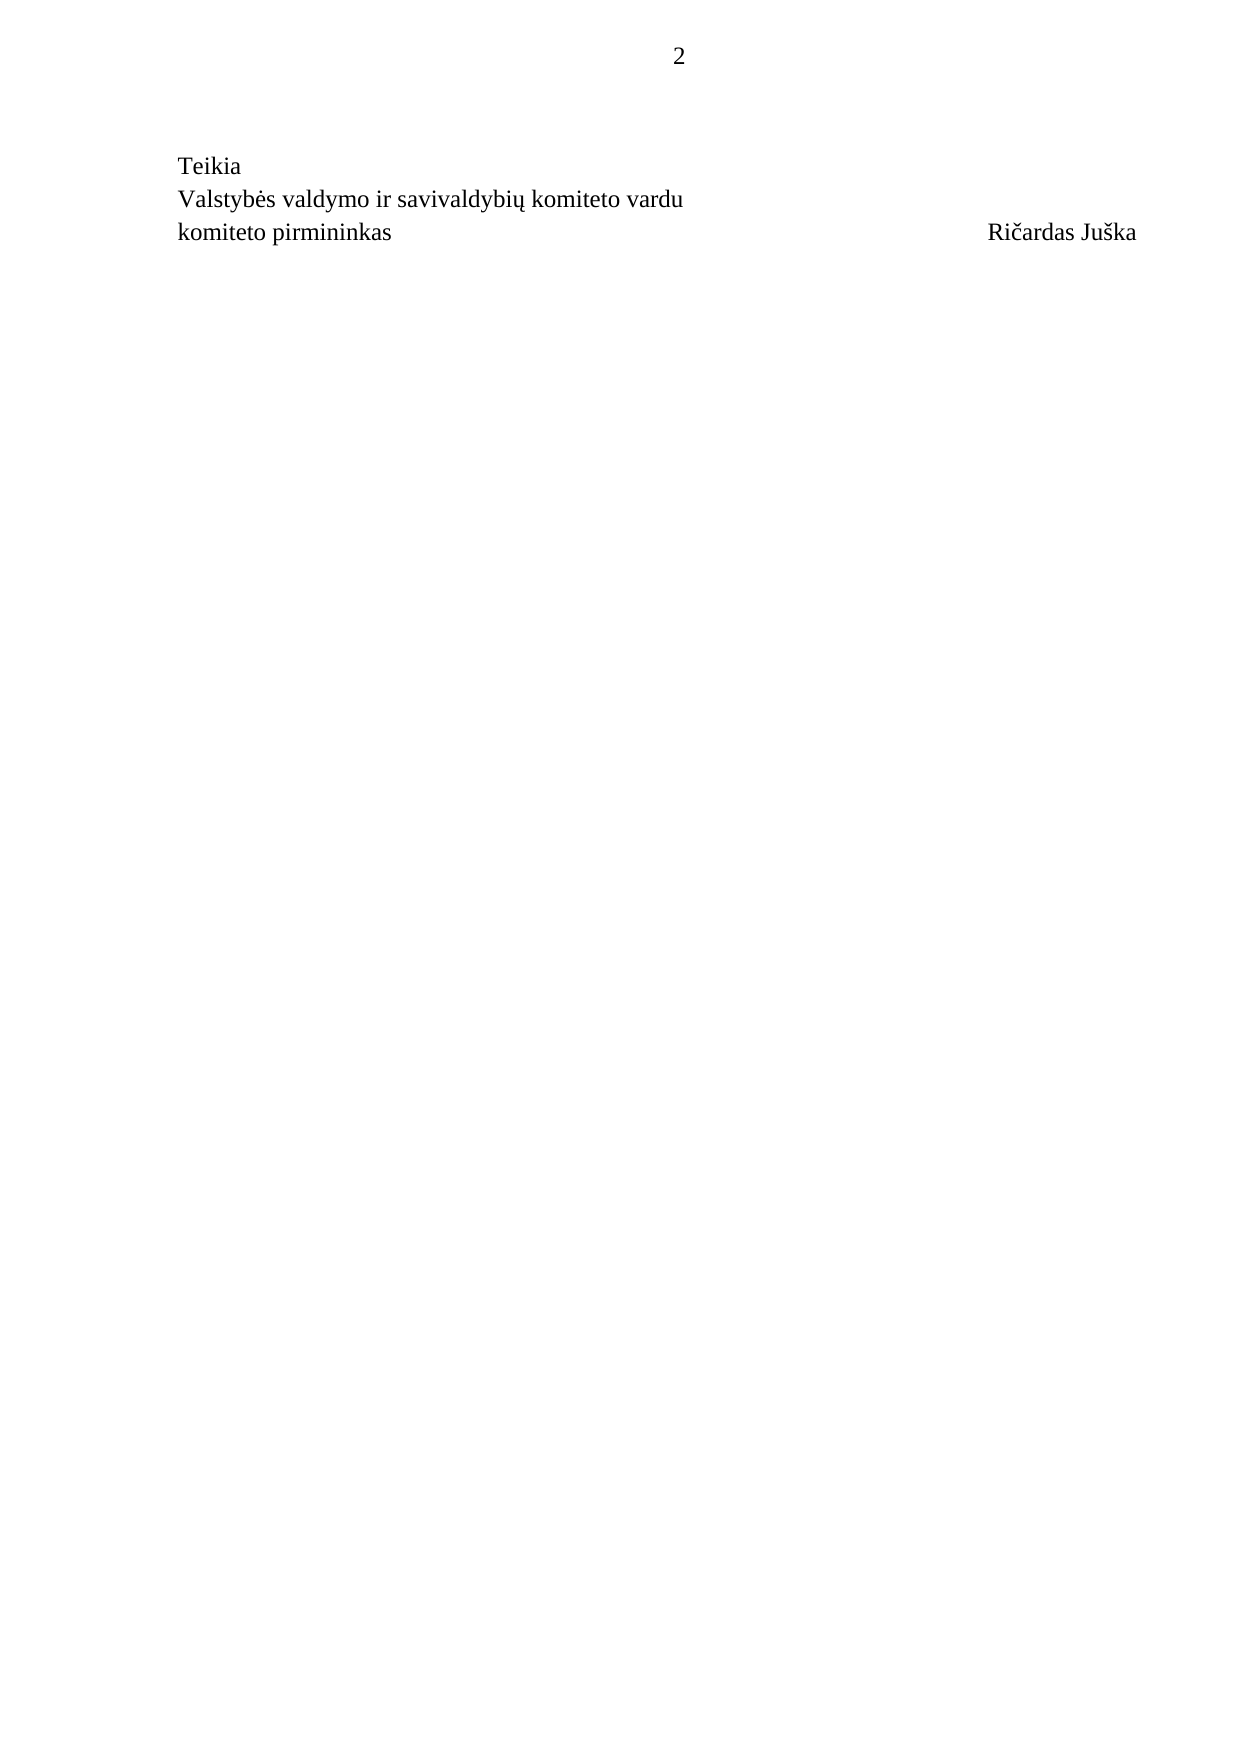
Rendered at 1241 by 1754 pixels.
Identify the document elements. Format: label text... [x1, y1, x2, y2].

text komiteto pirmininkas Ričardas Juška [177, 217, 1181, 246]
text Valstybės valdymo ir savivaldybių komiteto vardu [177, 184, 1181, 213]
text Teikia [177, 151, 1181, 180]
